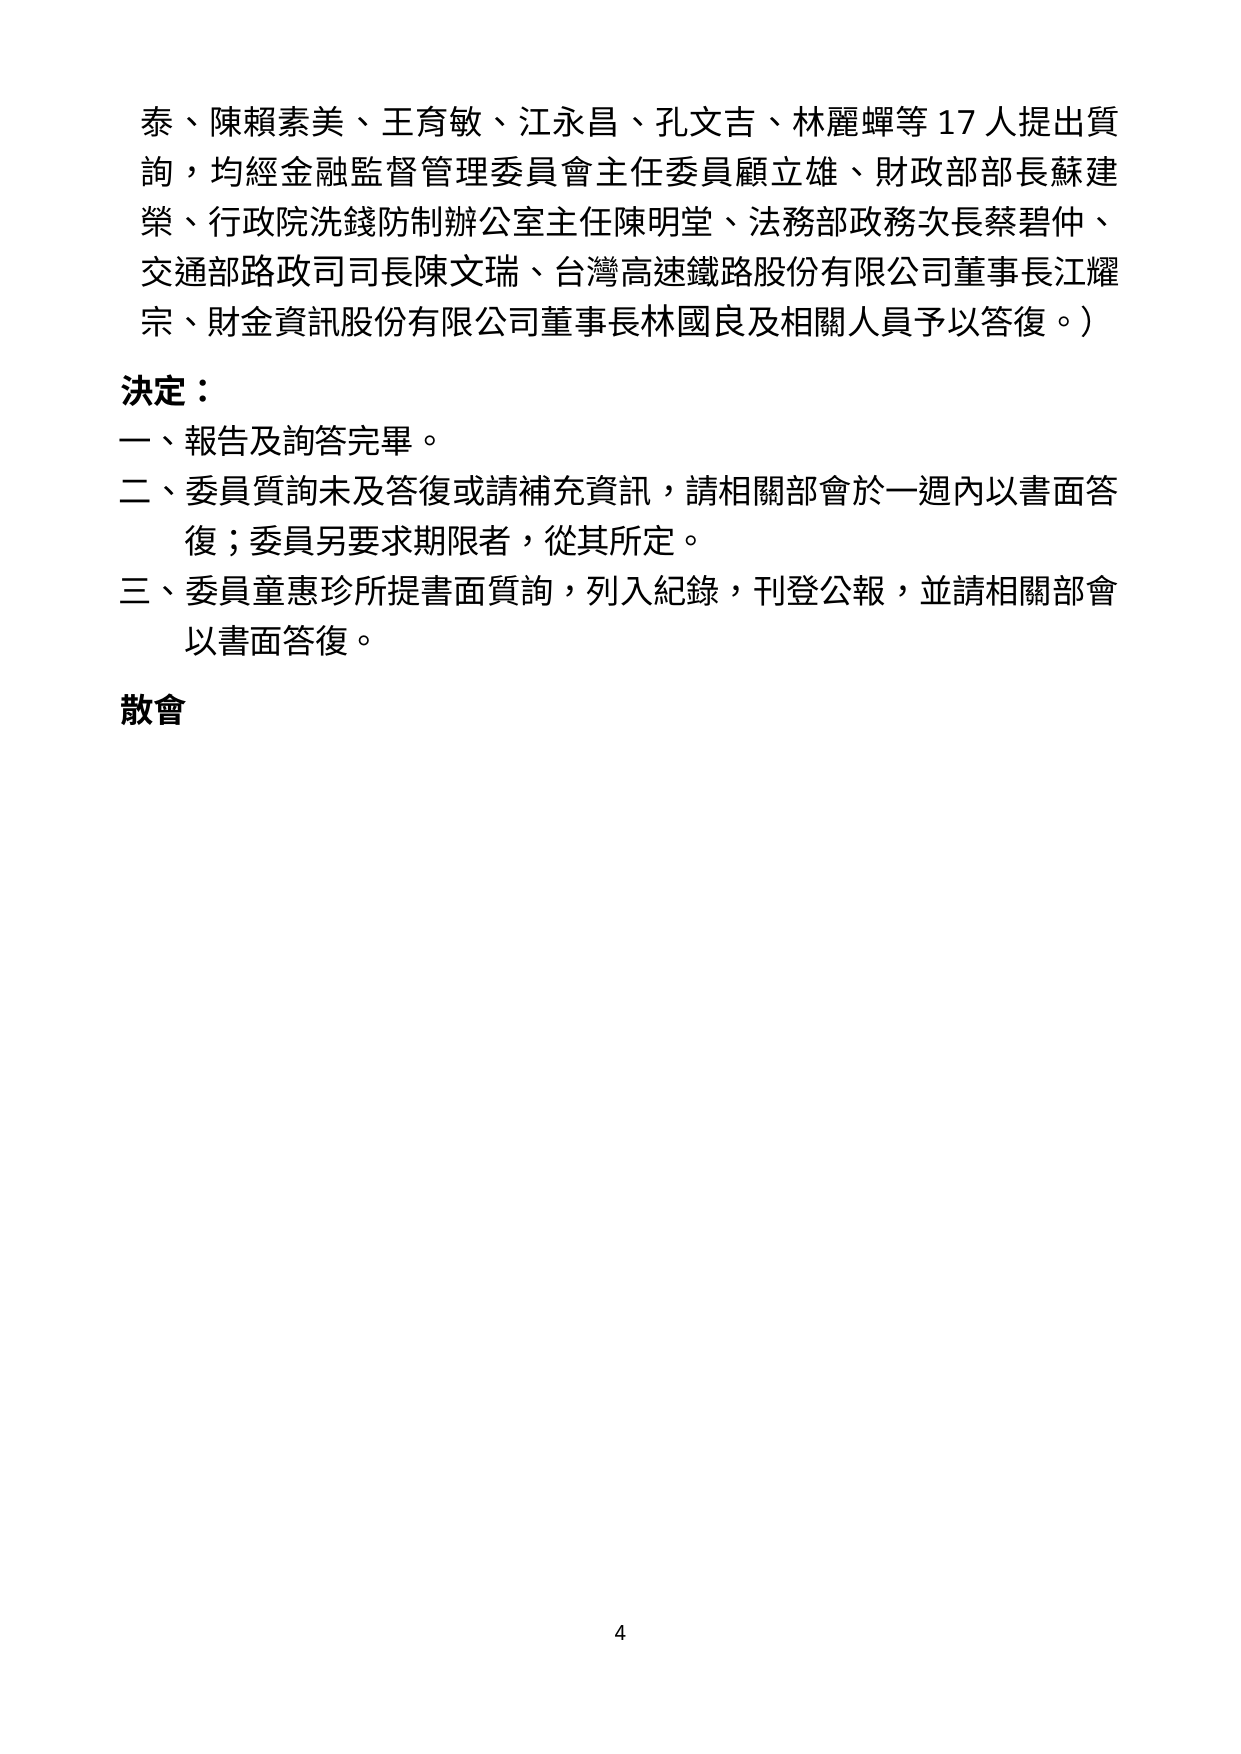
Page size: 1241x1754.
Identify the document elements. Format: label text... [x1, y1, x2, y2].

text 決定： [120, 363, 1120, 413]
text 泰、陳賴素美、王育敏、江永昌、孔文吉、林麗蟬等17人提出質詢，均經金融監督管理委員會主任委員顧立雄、財政部部長蘇建榮、行政院洗錢防制辦公室主任陳明堂、法務部政務次長蔡碧仲、交通部路政司司長陳文瑞、台灣高速鐵路股份有限公司董事長江耀宗、財金資訊股份有限公司董事長林國良及相關人員予以答復。） [106, 94, 1120, 344]
text 三、委員童惠珍所提書面質詢，列入紀錄，刊登公報，並請相關部會以書面答復。 [118, 563, 1120, 663]
text 二、委員質詢未及答復或請補充資訊，請相關部會於一週內以書面答復；委員另要求期限者，從其所定。 [118, 463, 1120, 563]
text 一、報告及詢答完畢。 [118, 413, 1120, 463]
text 散會 [120, 682, 1120, 732]
